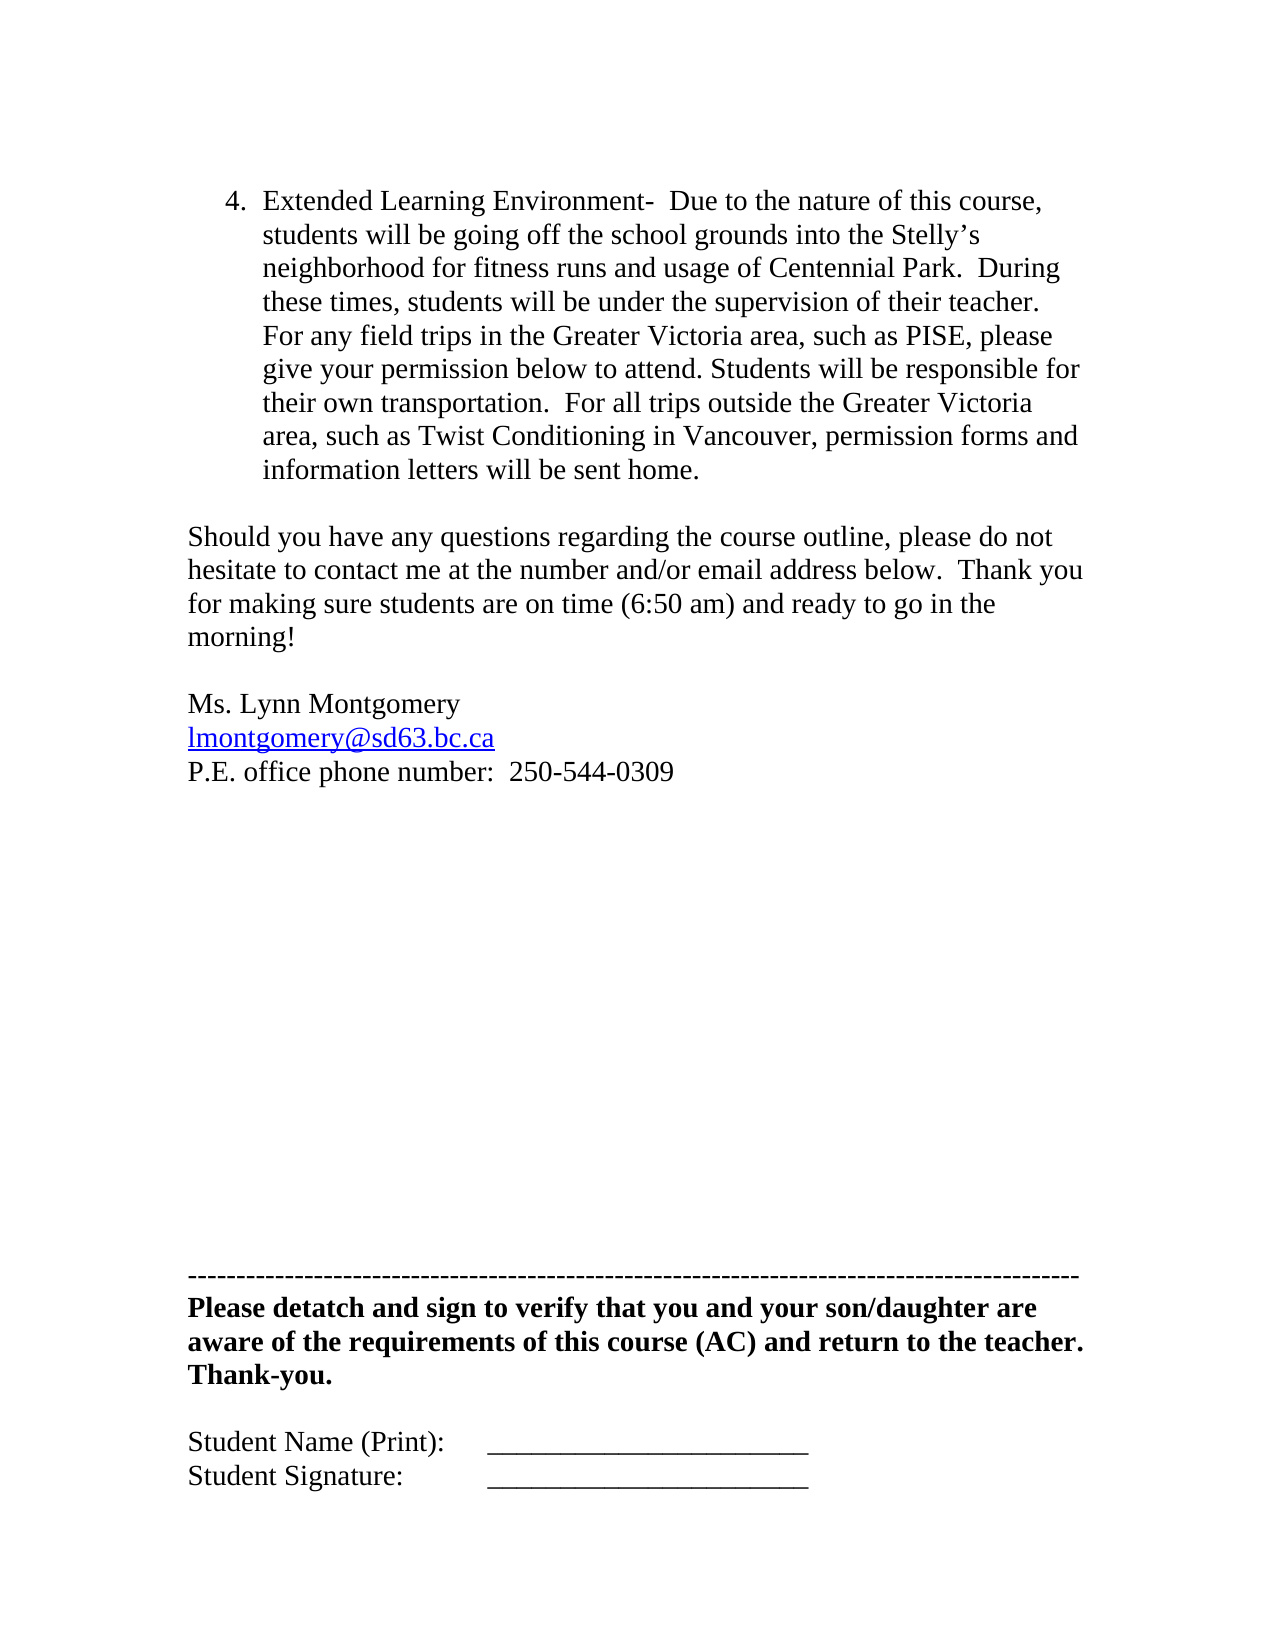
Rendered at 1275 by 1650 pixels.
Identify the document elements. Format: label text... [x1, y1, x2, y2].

text P.E. office phone number: 250-544-0309 [187, 754, 1087, 787]
text Should you have any questions regarding the course outline, please do not hesitate to contact me at the number and/or email address below. Thank you for making sure students are on time (6:50 am) and ready to go in the morning! [187, 519, 1087, 653]
text Student Name (Print): ______________________ [187, 1424, 1087, 1458]
text lmontgomery@sd63.bc.ca [187, 720, 1087, 754]
text Ms. Lynn Montgomery [187, 687, 1087, 720]
text Student Signature: ______________________ [187, 1458, 1087, 1492]
list Extended Learning Environment- Due to the nature of this course, students will be going off the school grounds into the Stelly’s neighborhood for fitness runs and usage of Centennial Park. During these times, students will be under the supervision of their teacher. For any field trips in the Greater Victoria area, such as PISE, please give your permission below to attend. Students will be responsible for their own transportation. For all trips outside the Greater Victoria area, such as Twist Conditioning in Vancouver, permission forms and information letters will be sent home. [225, 183, 1087, 485]
text -------------------------------------------------------------------------------------------- [187, 1257, 1087, 1290]
text Please detatch and sign to verify that you and your son/daughter are aware of the requirements of this course (AC) and return to the teacher. Thank-you. [187, 1290, 1087, 1391]
